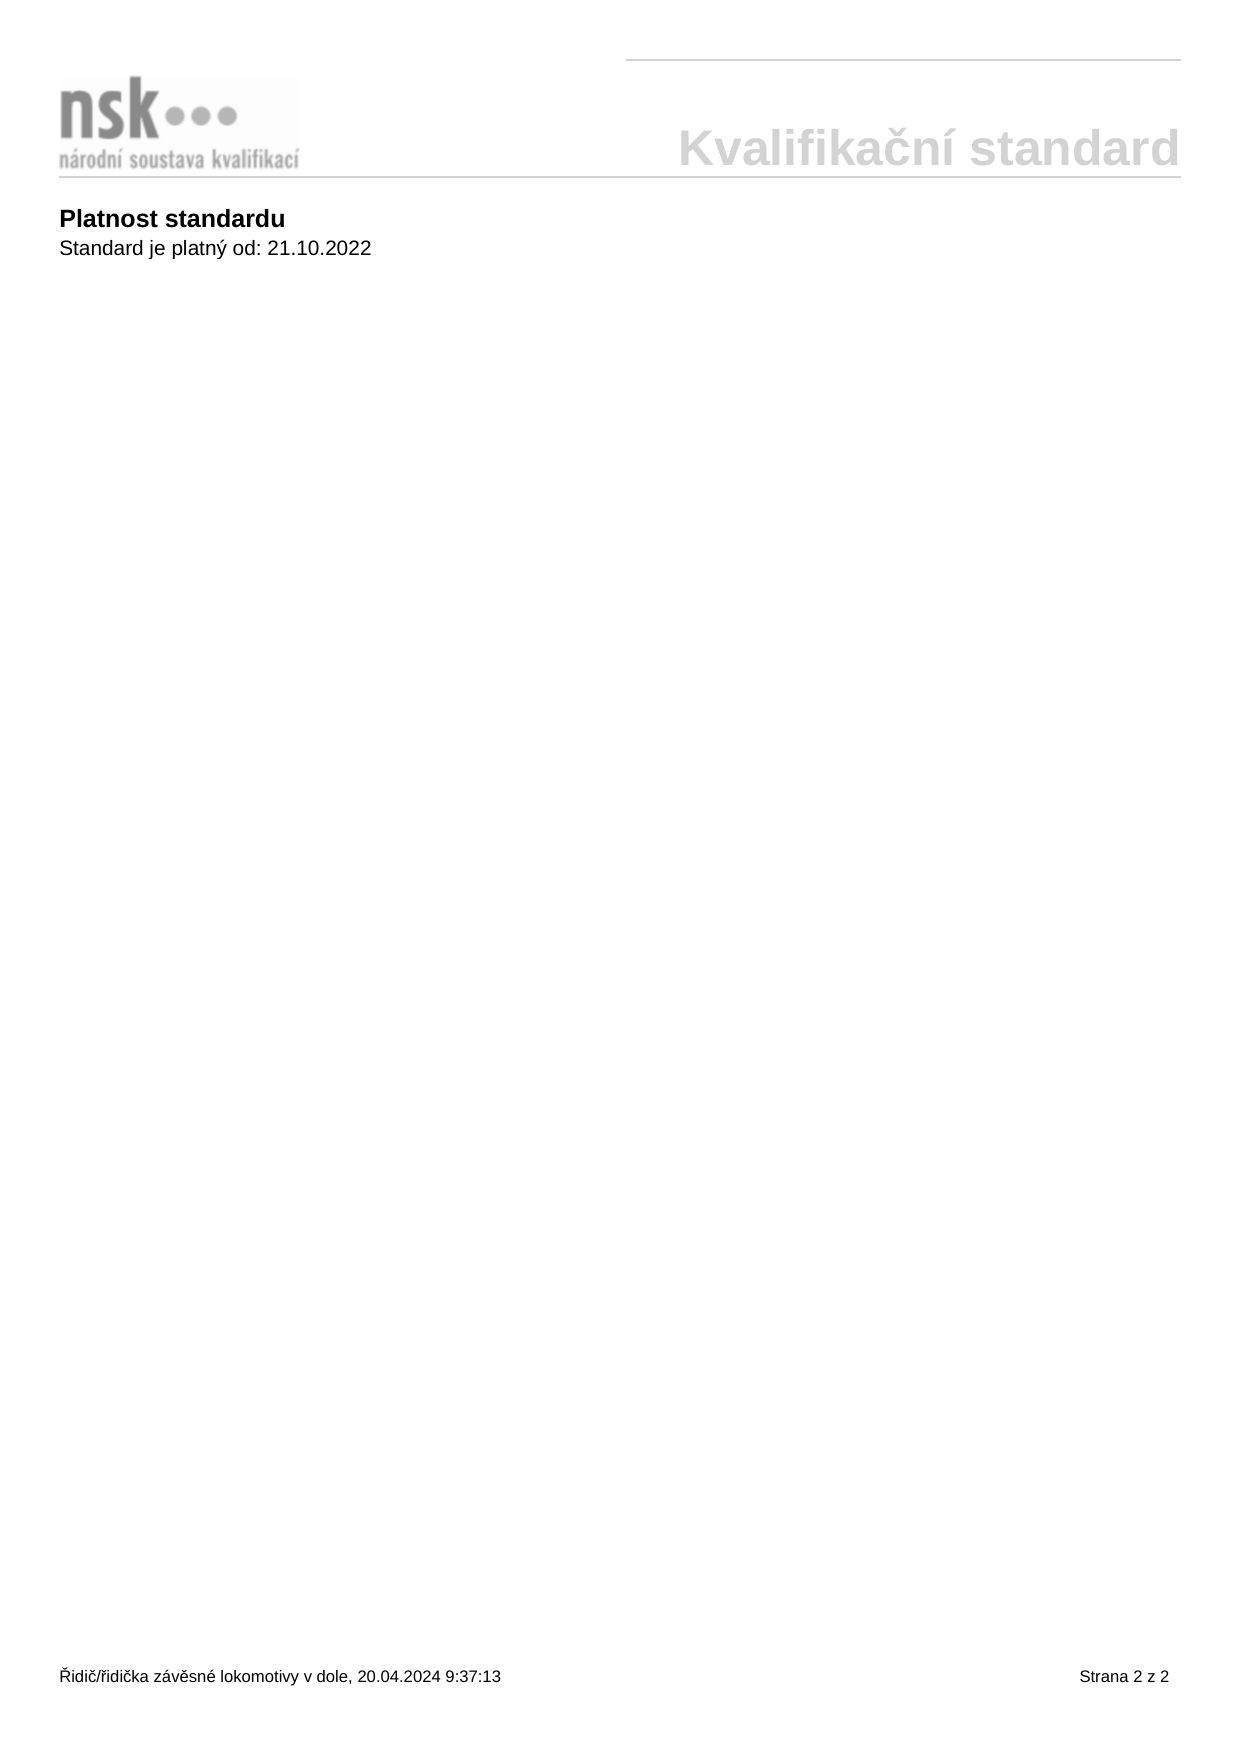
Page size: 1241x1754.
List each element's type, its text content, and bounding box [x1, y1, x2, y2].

table_cell [1093, 259, 1169, 559]
table_cell [626, 259, 862, 559]
table_cell [484, 559, 620, 859]
table_cell [862, 259, 1093, 559]
table_cell [484, 1159, 620, 1409]
table_cell [862, 859, 1093, 1159]
table_cell [1169, 194, 1181, 200]
table_cell [59, 171, 483, 176]
table_cell [862, 1409, 1093, 1658]
table_cell [1093, 559, 1169, 859]
table_cell [1093, 194, 1169, 200]
table_cell [1169, 1409, 1181, 1658]
table_cell [620, 1159, 626, 1409]
table_cell [862, 1159, 1093, 1409]
table_cell [59, 1409, 483, 1658]
table_cell [1169, 259, 1181, 559]
table_cell [59, 1159, 483, 1409]
table_cell [59, 194, 483, 200]
table_cell [484, 194, 620, 200]
table_cell [1169, 859, 1181, 1159]
table_cell [59, 178, 1181, 194]
table_cell [1169, 559, 1181, 859]
table_cell [1093, 859, 1169, 1159]
table_cell [1093, 1159, 1169, 1409]
table_cell [59, 259, 483, 559]
table_cell [1169, 1658, 1181, 1694]
table_cell [484, 859, 620, 1159]
table_cell [626, 1159, 862, 1409]
table_cell [626, 859, 862, 1159]
table_cell [626, 194, 862, 200]
table_cell [620, 559, 626, 859]
table_cell [626, 559, 862, 859]
table_cell Platnost standardu [59, 200, 1181, 236]
picture [58, 59, 621, 171]
table_cell [862, 559, 1093, 859]
table_cell [484, 171, 620, 176]
table_cell Strana 2 z 2 [862, 1658, 1169, 1694]
table_cell Řidič/řidička závěsné lokomotivy v dole, 20.04.2024 9:37:13 [59, 1658, 862, 1694]
table_cell Kvalifikační standard [626, 61, 1181, 176]
table_cell [59, 859, 483, 1159]
table_cell [620, 1409, 626, 1658]
table_cell [1169, 1159, 1181, 1409]
table_cell [620, 259, 626, 559]
table_cell Standard je platný od: 21.10.2022 [59, 236, 1181, 259]
table_cell [621, 59, 626, 170]
table_cell [620, 859, 626, 1159]
table_cell [484, 1409, 620, 1658]
table_cell [862, 194, 1093, 200]
table_cell [59, 559, 483, 859]
table_cell [626, 1409, 862, 1658]
table_cell [484, 259, 620, 559]
table_cell [1093, 1409, 1169, 1658]
